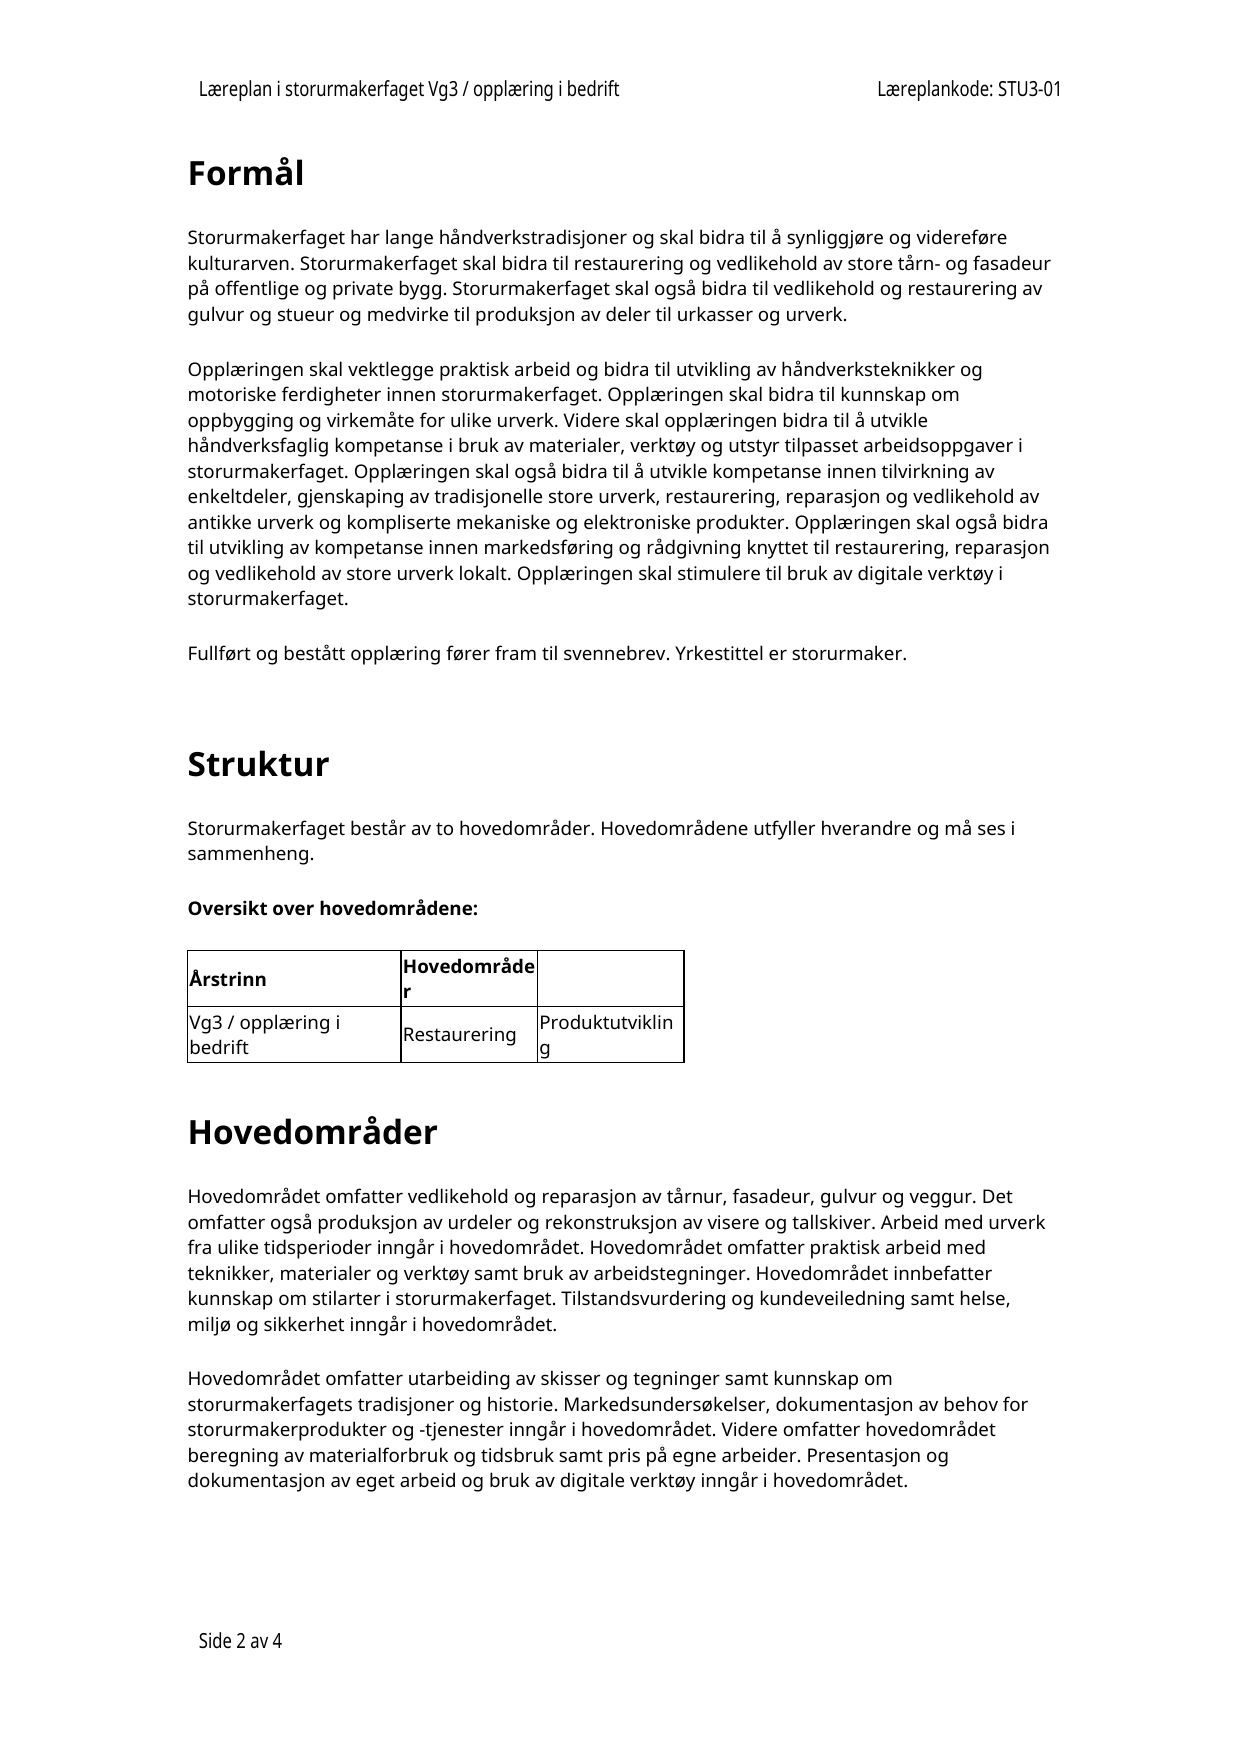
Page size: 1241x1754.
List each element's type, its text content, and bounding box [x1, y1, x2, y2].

subtitle Formål [313, 150, 1053, 195]
table_header Årstrinn [188, 951, 400, 1006]
text Hovedområdet omfatter vedlikehold og reparasjon av tårnur, fasadeur, gulvur og veggur. Det omfatter også produksjon av urdeler og rekonstruksjon av visere og tallskiver. Arbeid med urverk fra ulike tidsperioder inngår i hovedområdet. Hovedområdet omfatter praktisk arbeid med teknikker, materialer og verktøy samt bruk av arbeidstegninger. Hovedområdet innbefatter kunnskap om stilarter i storurmakerfaget. Tilstandsvurdering og kundeveiledning samt helse, miljø og sikkerhet inngår i hovedområdet. [187, 1183, 1053, 1337]
subtitle Struktur [338, 695, 1053, 786]
text Opplæringen skal vektlegge praktisk arbeid og bidra til utvikling av håndverksteknikker og motoriske ferdigheter innen storurmakerfaget. Opplæringen skal bidra til kunnskap om oppbygging og virkemåte for ulike urverk. Videre skal opplæringen bidra til å utvikle håndverksfaglig kompetanse i bruk av materialer, verktøy og utstyr tilpasset arbeidsoppgaver i storurmakerfaget. Opplæringen skal også bidra til å utvikle kompetanse innen tilvirkning av enkeltdeler, gjenskaping av tradisjonelle store urverk, restaurering, reparasjon og vedlikehold av antikke urverk og kompliserte mekaniske og elektroniske produkter. Opplæringen skal også bidra til utvikling av kompetanse innen markedsføring og rådgivning knyttet til restaurering, reparasjon og vedlikehold av store urverk lokalt. Opplæringen skal stimulere til bruk av digitale verktøy i storurmakerfaget. [187, 356, 1053, 611]
table_cell Restaurering [402, 1007, 537, 1062]
subtitle Hovedområder [187, 1063, 1053, 1154]
table_header [538, 951, 683, 1006]
text Fullført og bestått opplæring fører fram til svennebrev. Yrkestittel er storurmaker. [908, 640, 1053, 666]
text Hovedområdet omfatter utarbeiding av skisser og tegninger samt kunnskap om storurmakerfagets tradisjoner og historie. Markedsundersøkelser, dokumentasjon av behov for storurmakerprodukter og -tjenester inngår i hovedområdet. Videre omfatter hovedområdet beregning av materialforbruk og tidsbruk samt pris på egne arbeider. Presentasjon og dokumentasjon av eget arbeid og bruk av digitale verktøy inngår i hovedområdet. [898, 1366, 1053, 1493]
text Oversikt over hovedområdene: [483, 895, 1053, 921]
text Storurmakerfaget består av to hovedområder. Hovedområdene utfyller hverandre og må ses i sammenheng. [319, 815, 1053, 866]
text Storurmakerfaget har lange håndverkstradisjoner og skal bidra til å synliggjøre og videreføre kulturarven. Storurmakerfaget skal bidra til restaurering og vedlikehold av store tårn- og fasadeur på offentlige og private bygg. Storurmakerfaget skal også bidra til vedlikehold og restaurering av gulvur og stueur og medvirke til produksjon av deler til urkasser og urverk. [187, 224, 1053, 327]
